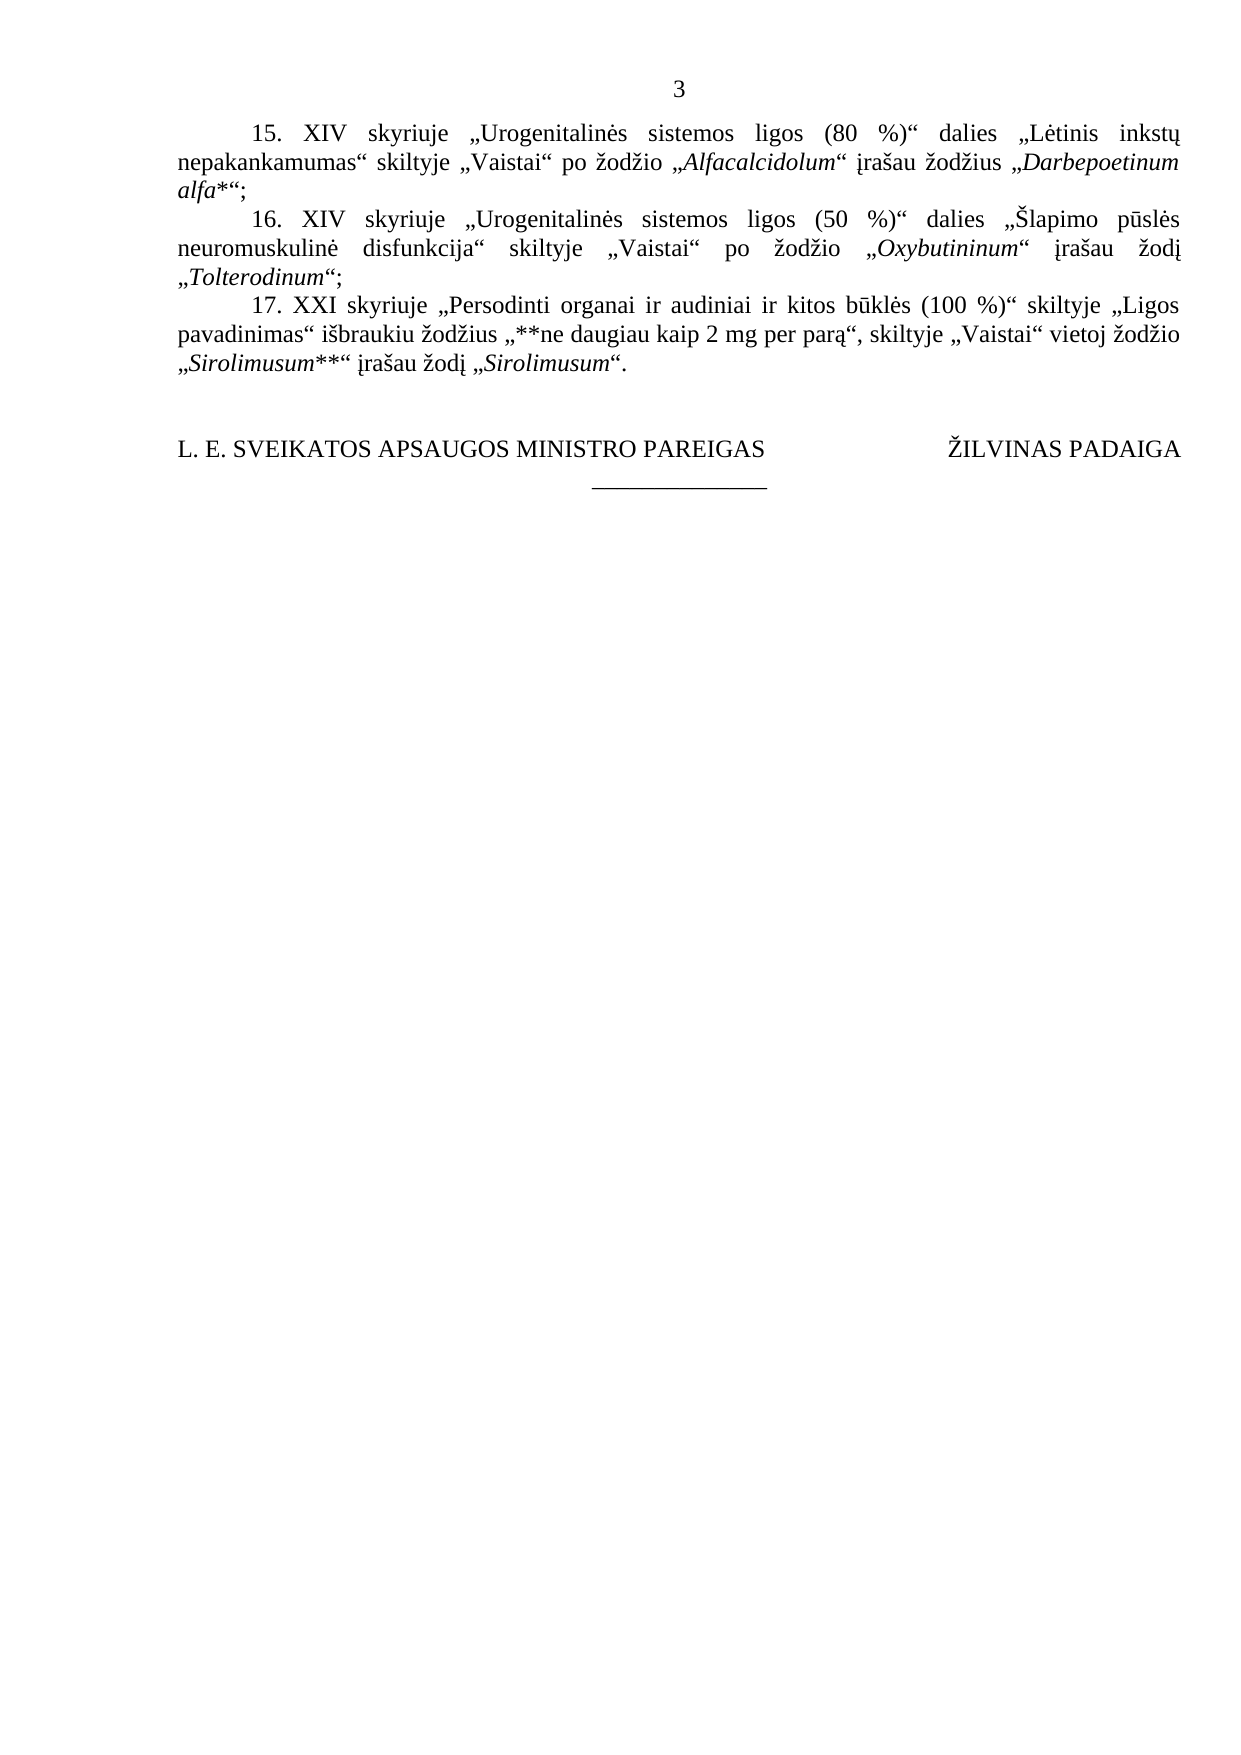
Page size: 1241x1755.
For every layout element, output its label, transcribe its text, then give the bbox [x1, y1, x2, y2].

text L. E. SVEIKATOS APSAUGOS MINISTRO PAREIGAS ŽILVINAS PADAIGA [177, 434, 1181, 463]
text 16. XIV skyriuje „Urogenitalinės sistemos ligos (50 %)“ dalies „Šlapimo pūslės neuromuskulinė disfunkcija“ skiltyje „Vaistai“ po žodžio „Oxybutininum“ įrašau žodį „Tolterodinum“; [177, 204, 1181, 291]
text ______________ [177, 463, 1181, 492]
text 17. XXI skyriuje „Persodinti organai ir audiniai ir kitos būklės (100 %)“ skiltyje „Ligos pavadinimas“ išbraukiu žodžius „**ne daugiau kaip 2 mg per parą“, skiltyje „Vaistai“ vietoj žodžio „Sirolimusum**“ įrašau žodį „Sirolimusum“. [177, 291, 1181, 377]
text 15. XIV skyriuje „Urogenitalinės sistemos ligos (80 %)“ dalies „Lėtinis inkstų nepakankamumas“ skiltyje „Vaistai“ po žodžio „Alfacalcidolum“ įrašau žodžius „Darbepoetinum alfa*“; [177, 118, 1181, 204]
